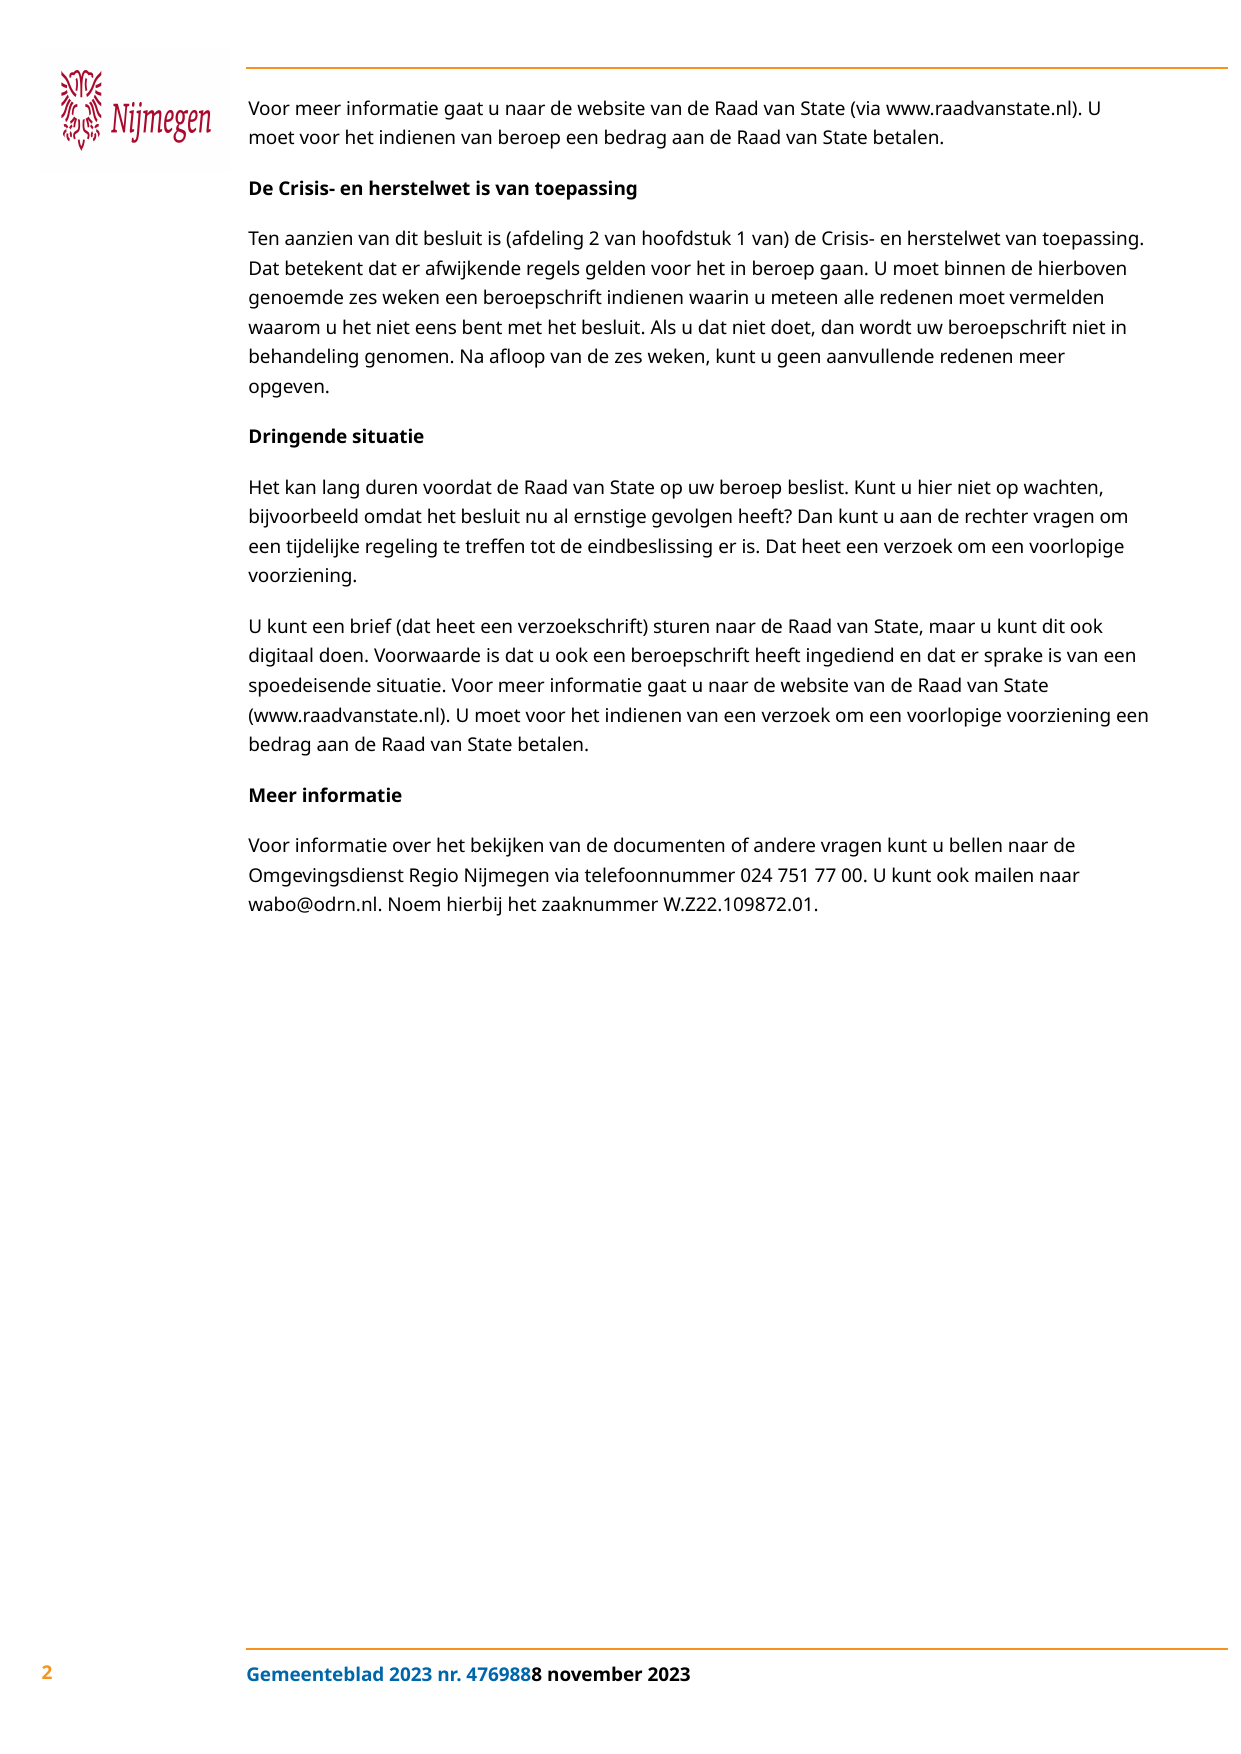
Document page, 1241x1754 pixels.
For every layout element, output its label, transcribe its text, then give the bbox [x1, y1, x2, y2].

text Het kan lang duren voordat de Raad van State op uw beroep beslist. Kunt u hier niet op wachten, bijvoorbeeld omdat het besluit nu al ernstige gevolgen heeft? Dan kunt u aan de rechter vragen om een tijdelijke regeling te treffen tot de eindbeslissing er is. Dat heet een verzoek om een voorlopige voorziening. [248, 474, 1152, 588]
text De Crisis- en herstelwet is van toepassing [248, 175, 1152, 201]
text U kunt een brief (dat heet een verzoekschrift) sturen naar de Raad van State, maar u kunt dit ook digitaal doen. Voorwaarde is dat u ook een beroepschrift heeft ingediend en dat er sprake is van een spoedeisende situatie. Voor meer informatie gaat u naar de website van de Raad van State (www.raadvanstate.nl). U moet voor het indienen van een verzoek om een voorlopige voorziening een bedrag aan de Raad van State betalen. [248, 613, 1152, 757]
text Meer informatie [248, 782, 1152, 808]
text Ten aanzien van dit besluit is (afdeling 2 van hoofdstuk 1 van) de Crisis- en herstelwet van toepassing. Dat betekent dat er afwijkende regels gelden voor het in beroep gaan. U moet binnen de hierboven genoemde zes weken een beroepschrift indienen waarin u meteen alle redenen moet vermelden waarom u het niet eens bent met het besluit. Als u dat niet doet, dan wordt uw beroepschrift niet in behandeling genomen. Na afloop van de zes weken, kunt u geen aanvullende redenen meer opgeven. [248, 225, 1152, 399]
text Dringende situatie [248, 423, 1152, 449]
text Voor informatie over het bekijken van de documenten of andere vragen kunt u bellen naar de Omgevingsdienst Regio Nijmegen via telefoonnummer 024 751 77 00. U kunt ook mailen naar wabo@odrn.nl. Noem hierbij het zaaknummer W.Z22.109872.01. [248, 832, 1152, 917]
text Voor meer informatie gaat u naar de website van de Raad van State (via www.raadvanstate.nl). U moet voor het indienen van beroep een bedrag aan de Raad van State betalen. [248, 95, 1152, 150]
picture [41, 47, 231, 172]
